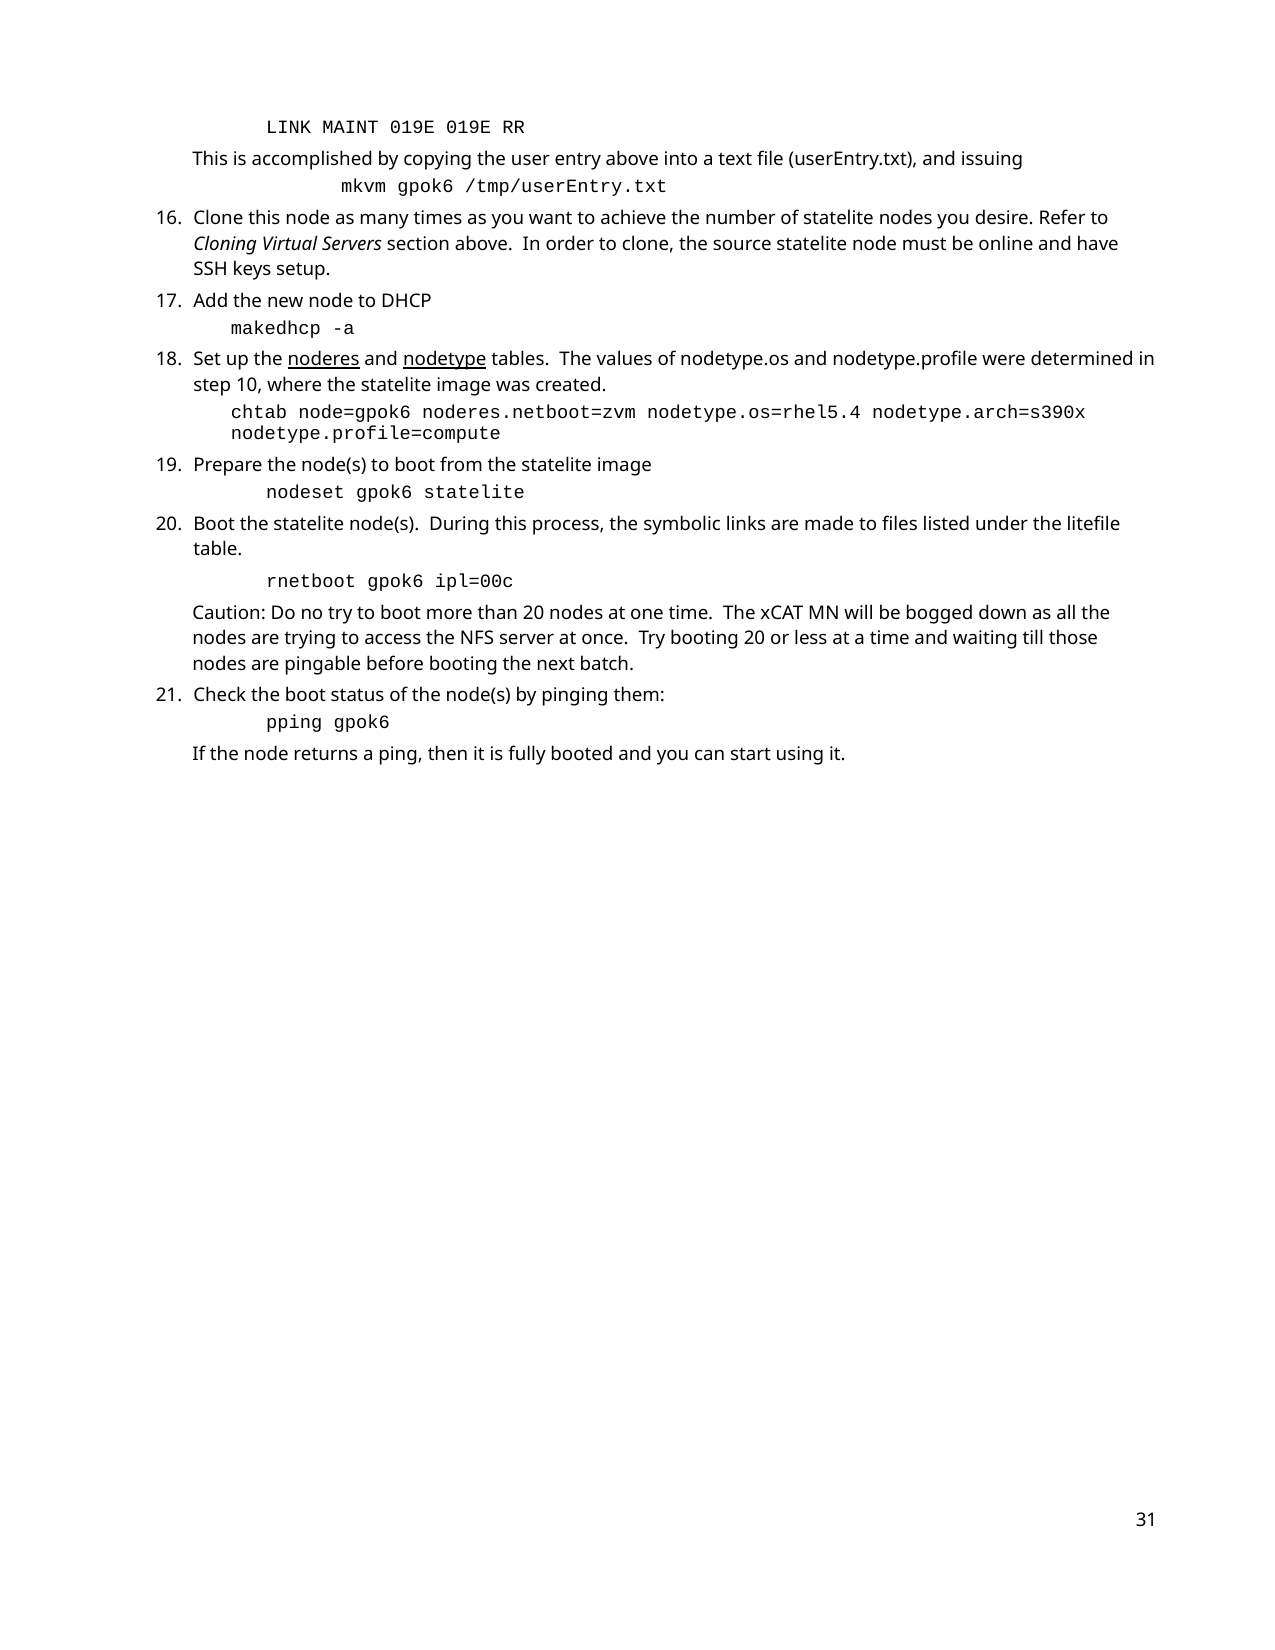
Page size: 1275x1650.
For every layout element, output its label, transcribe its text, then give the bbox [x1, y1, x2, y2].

list makedhcp -a [193, 318, 1157, 340]
text LINK MAINT 019E 019E RR [266, 118, 1157, 139]
list Boot the statelite node(s). During this process, the symbolic links are made to files listed under the litefile table. [156, 510, 1157, 561]
text This is accomplished by copying the user entry above into a text file (userEntry.txt), and issuing [192, 145, 1157, 171]
text pping gpok6 [266, 713, 1157, 734]
list Set up the noderes and nodetype tables. The values of nodetype.os and nodetype.profile were determined in step 10, where the statelite image was created. [156, 346, 1157, 397]
list Check the boot status of the node(s) by pinging them: [156, 682, 1157, 707]
list Caution: Do no try to boot more than 20 nodes at one time. The xCAT MN will be bogged down as all the nodes are trying to access the NFS server at once. Try booting 20 or less at a time and waiting till those nodes are pingable before booting the next batch. [192, 599, 1157, 676]
list Clone this node as many times as you want to achieve the number of statelite nodes you desire. Refer to Cloning Virtual Servers section above. In order to clone, the source statelite node must be online and have SSH keys setup. [156, 204, 1157, 281]
text nodeset gpok6 statelite [118, 483, 1157, 504]
text rnetboot gpok6 ipl=00c [118, 567, 1157, 593]
list Prepare the node(s) to boot from the statelite image [156, 451, 1157, 477]
list mkvm gpok6 /tmp/userEntry.txt [156, 177, 1157, 198]
list chtab node=gpok6 noderes.netboot=zvm nodetype.os=rhel5.4 nodetype.arch=s390x nodetype.profile=compute [193, 403, 1157, 445]
text If the node returns a ping, then it is fully booted and you can start using it. [192, 741, 1157, 766]
list Add the new node to DHCP [156, 287, 1157, 312]
